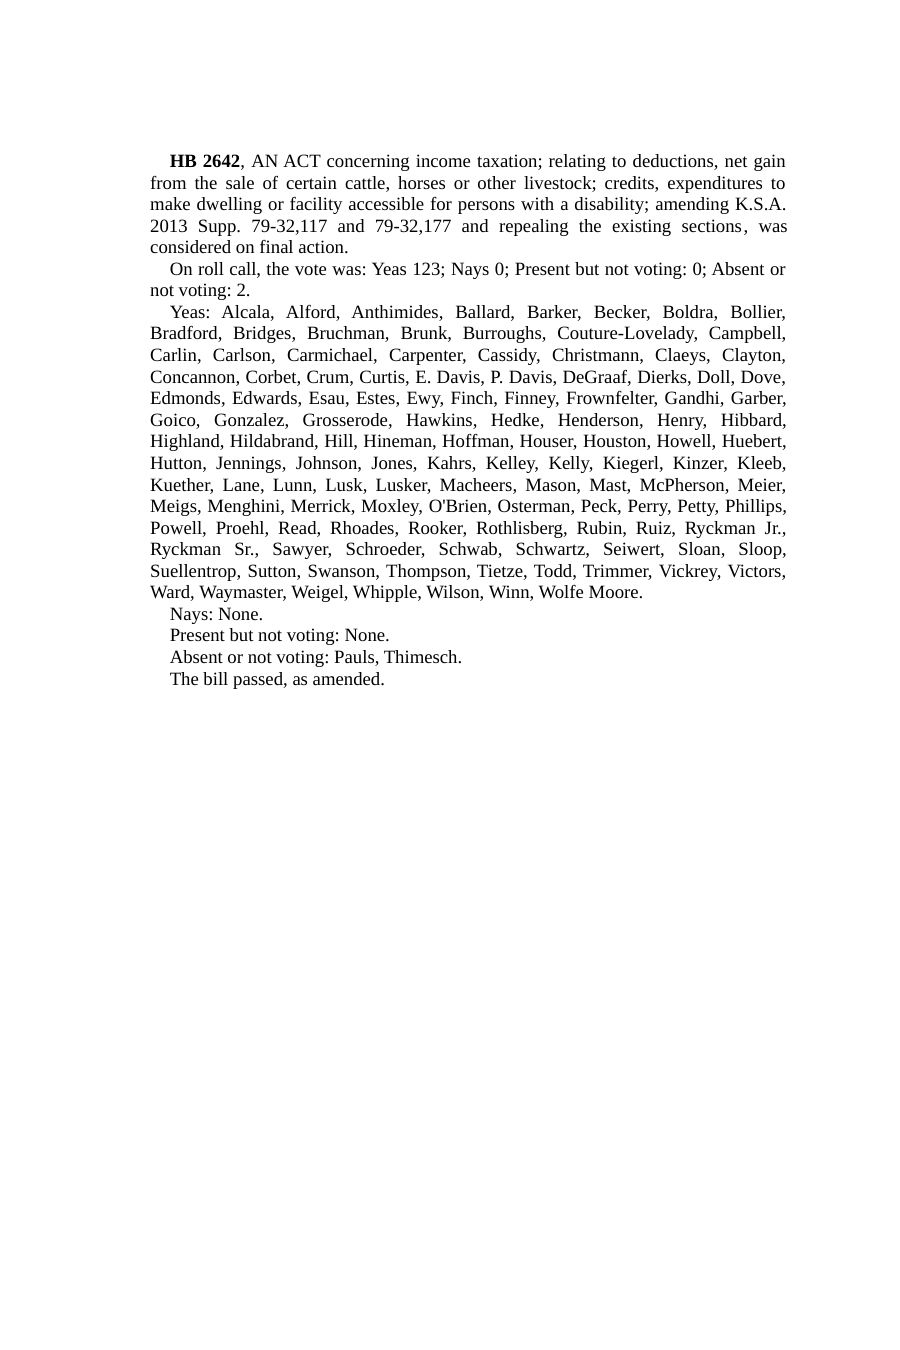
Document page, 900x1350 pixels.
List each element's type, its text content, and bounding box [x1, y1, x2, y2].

text Yeas: Alcala, Alford, Anthimides, Ballard, Barker, Becker, Boldra, Bollier, Bradford, Bridges, Bruchman, Brunk, Burroughs, Couture-Lovelady, Campbell, Carlin, Carlson, Carmichael, Carpenter, Cassidy, Christmann, Claeys, Clayton, Concannon, Corbet, Crum, Curtis, E. Davis, P. Davis, DeGraaf, Dierks, Doll, Dove, Edmonds, Edwards, Esau, Estes, Ewy, Finch, Finney, Frownfelter, Gandhi, Garber, Goico, Gonzalez, Grosserode, Hawkins, Hedke, Henderson, Henry, Hibbard, Highland, Hildabrand, Hill, Hineman, Hoffman, Houser, Houston, Howell, Huebert, Hutton, Jennings, Johnson, Jones, Kahrs, Kelley, Kelly, Kiegerl, Kinzer, Kleeb, Kuether, Lane, Lunn, Lusk, Lusker, Macheers, Mason, Mast, McPherson, Meier, Meigs, Menghini, Merrick, Moxley, O'Brien, Osterman, Peck, Perry, Petty, Phillips, Powell, Proehl, Read, Rhoades, Rooker, Rothlisberg, Rubin, Ruiz, Ryckman Jr., Ryckman Sr., Sawyer, Schroeder, Schwab, Schwartz, Seiwert, Sloan, Sloop, Suellentrop, Sutton, Swanson, Thompson, Tietze, Todd, Trimmer, Vickrey, Victors, Ward, Waymaster, Weigel, Whipple, Wilson, Winn, Wolfe Moore. [150, 301, 787, 603]
text On roll call, the vote was: Yeas 123; Nays 0; Present but not voting: 0; Absent or not voting: 2. [150, 258, 787, 301]
text Nays: None. [150, 603, 787, 624]
text Present but not voting: None. [150, 624, 787, 646]
text HB 2642, AN ACT concerning income taxation; relating to deductions, net gain from the sale of certain cattle, horses or other livestock; credits, expenditures to make dwelling or facility accessible for persons with a disability; amending K.S.A. 2013 Supp. 79-32,117 and 79-32,177 and repealing the existing sections, was considered on final action. [150, 150, 787, 258]
text Absent or not voting: Pauls, Thimesch. [150, 646, 787, 667]
text The bill passed, as amended. [150, 667, 787, 689]
